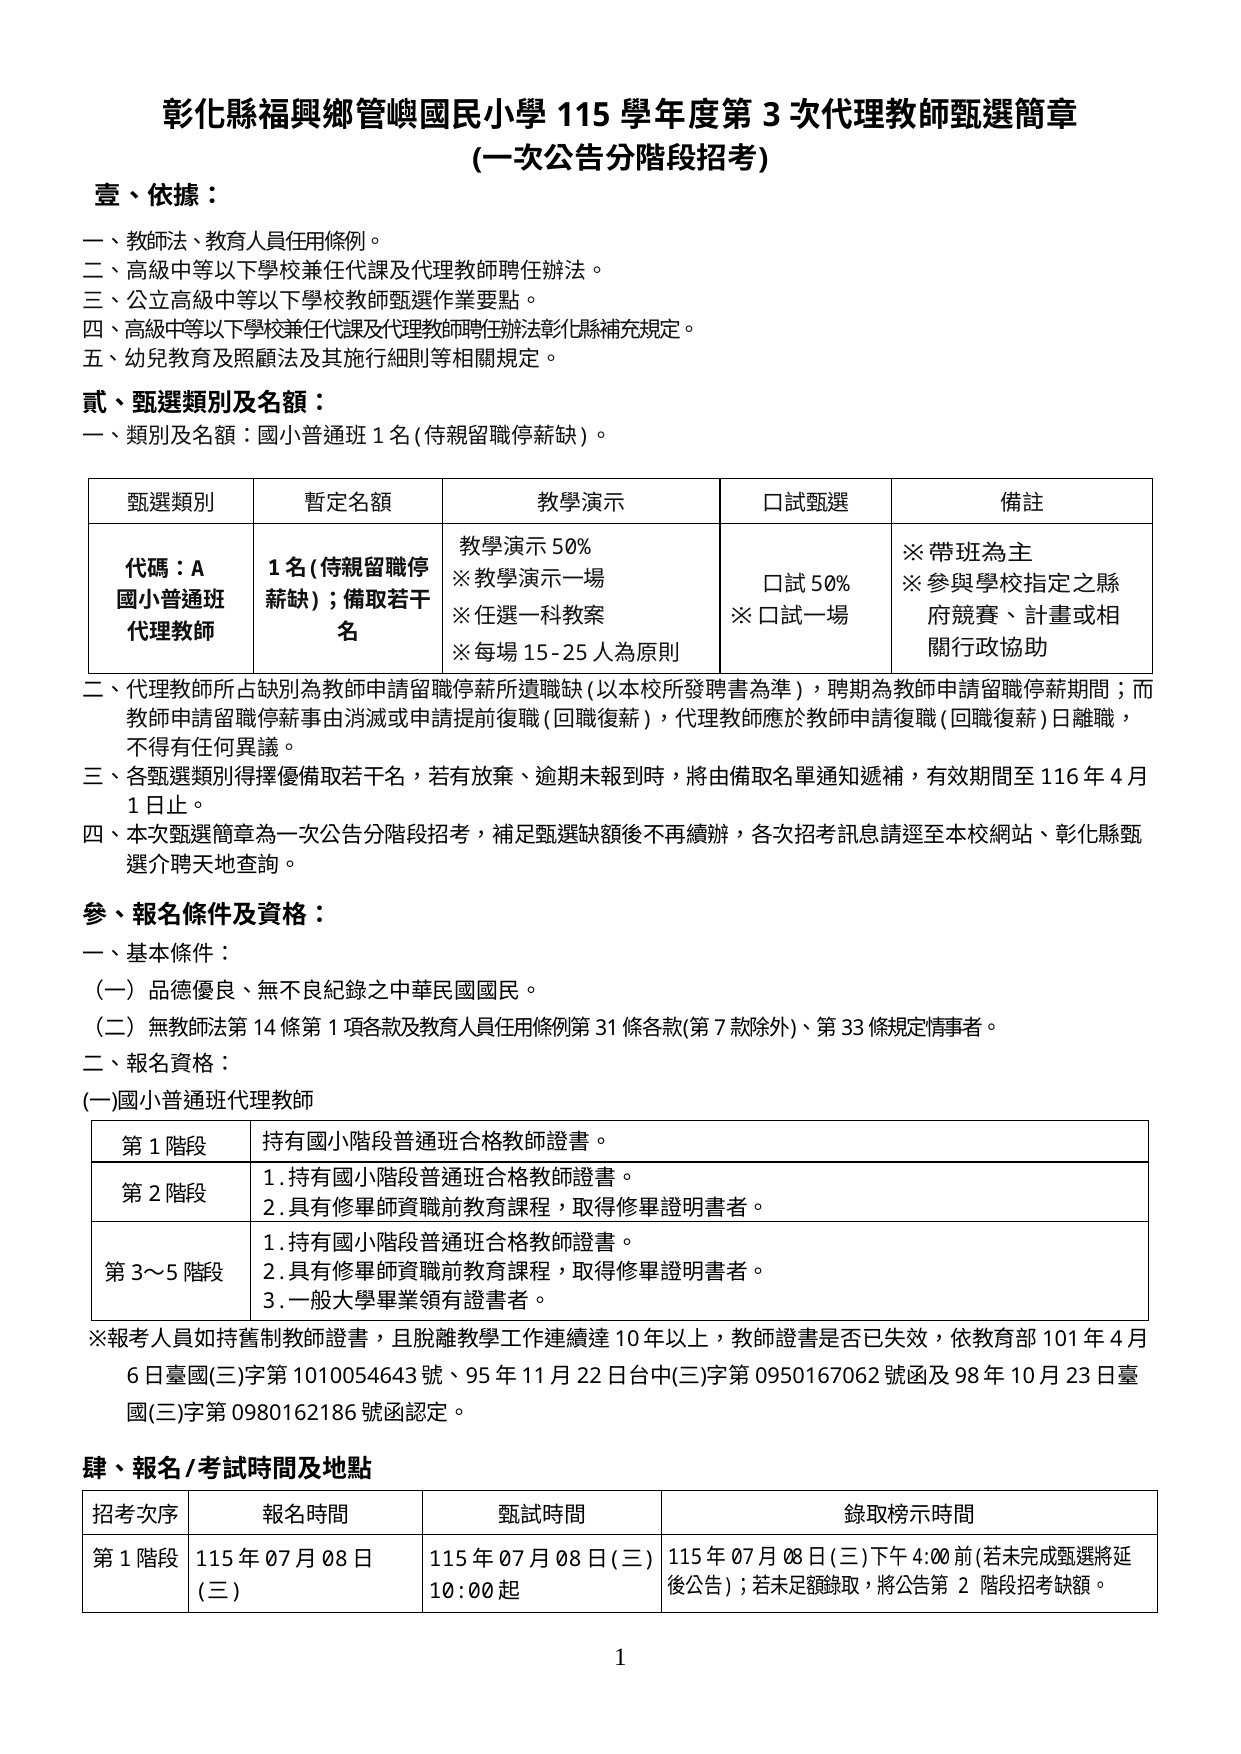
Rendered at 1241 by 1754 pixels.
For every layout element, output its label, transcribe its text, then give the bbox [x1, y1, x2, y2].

text 二、高級中等以下學校兼任代課及代理教師聘任辦法。 [83, 256, 1157, 285]
text ※報考人員如持舊制教師證書，且脫離教學工作連續達10年以上，教師證書是否已失效，依教育部101年4月6日臺國(三)字第1010054643號、95年11月22日台中(三)字第0950167062號函及98年10月23日臺國(三)字第0980162186號函認定。 [83, 1321, 1157, 1427]
table_header 教學演示 [443, 479, 719, 522]
table_cell 教學演示50% ※教學演示一場 ※任選一科教案 ※每場15-25人為原則 [443, 524, 719, 673]
text （二）無教師法第14條第1項各款及教育人員任用條例第31條各款(第7款除外)、第33條規定情事者。 [83, 1009, 1157, 1041]
table_cell 第3〜5階段 [92, 1222, 250, 1320]
text (一)國小普通班代理教師 [83, 1083, 1157, 1115]
table_header 口試甄選 [721, 479, 891, 522]
table_cell 1名(侍親留職停薪缺)；備取若干名 [254, 524, 442, 673]
table_cell 115年07月08日(三) 10:00起 [423, 1535, 661, 1612]
text 四、本次甄選簡章為一次公告分階段招考，補足甄選缺額後不再續辦，各次招考訊息請逕至本校網站、彰化縣甄選介聘天地查詢。 [83, 819, 1157, 878]
subtitle 彰化縣福興鄉管嶼國民小學 115 學年度第3次代理教師甄選簡章 [83, 103, 1157, 133]
table_header 報名時間 [189, 1491, 422, 1534]
text (一次公告分階段招考) [83, 145, 1157, 174]
table_header 錄取榜示時間 [662, 1491, 1157, 1534]
text 一、教師法、教育人員任用條例。 [83, 226, 1157, 256]
table_header 招考次序 [83, 1491, 188, 1534]
text 五、幼兒教育及照顧法及其施行細則等相關規定。 [83, 343, 1157, 372]
table_header 備註 [892, 479, 1152, 522]
table_cell 115年07月08日(三) [189, 1535, 422, 1612]
table_cell 1.持有國小階段普通班合格教師證書。 2.具有修畢師資職前教育課程，取得修畢證明書者。 3.一般大學畢業領有證書者。 [251, 1222, 1148, 1320]
table_cell 第1階段 [83, 1535, 188, 1612]
text （一）品德優良、無不良紀錄之中華民國國民。 [83, 973, 1157, 1004]
table_cell 1.持有國小階段普通班合格教師證書。 2.具有修畢師資職前教育課程，取得修畢證明書者。 [251, 1163, 1148, 1221]
table_header 暫定名額 [254, 479, 442, 522]
table_header 甄試時間 [423, 1491, 661, 1534]
table_cell 第2階段 [92, 1163, 250, 1221]
text 三、各甄選類別得擇優備取若干名，若有放棄、逾期未報到時，將由備取名單通知遞補，有效期間至116年4月1日止。 [83, 761, 1157, 819]
text 參、報名條件及資格： [83, 894, 1157, 930]
text 二、報名資格： [83, 1046, 1157, 1078]
table_header 甄選類別 [89, 479, 253, 522]
text 一、類別及名額：國小普通班1名(侍親留職停薪缺)。 [83, 418, 1157, 449]
table_header 持有國小階段普通班合格教師證書。 [251, 1121, 1148, 1161]
text 三、公立高級中等以下學校教師甄選作業要點。 [83, 285, 1157, 314]
text 二、代理教師所占缺別為教師申請留職停薪所遺職缺(以本校所發聘書為準)，聘期為教師申請留職停薪期間；而教師申請留職停薪事由消滅或申請提前復職(回職復薪)，代理教師應於教師申請復職(回職復薪)日離職，不得有任何異議。 [83, 674, 1157, 761]
text 壹、依據： [89, 174, 1157, 212]
text 貳、甄選類別及名額： [83, 388, 1157, 418]
text 四、高級中等以下學校兼任代課及代理教師聘任辦法彰化縣補充規定。 [83, 314, 1157, 343]
table_cell 口試50% ※口試一場 [721, 524, 891, 673]
table_cell ※帶班為主 ※參與學校指定之縣府競賽、計畫或相關行政協助 [892, 524, 1152, 673]
text 一、基本條件： [83, 936, 1157, 968]
table_header 第1階段 [92, 1121, 250, 1161]
text 肆、報名/考試時間及地點 [83, 1448, 1157, 1484]
table_cell 代碼：A 國小普通班 代理教師 [89, 524, 253, 673]
table_cell 115年07月08日(三)下午4:00前(若未完成甄選將延後公告)；若未足額錄取，將公告第 2 階段招考缺額。 [662, 1535, 1157, 1612]
